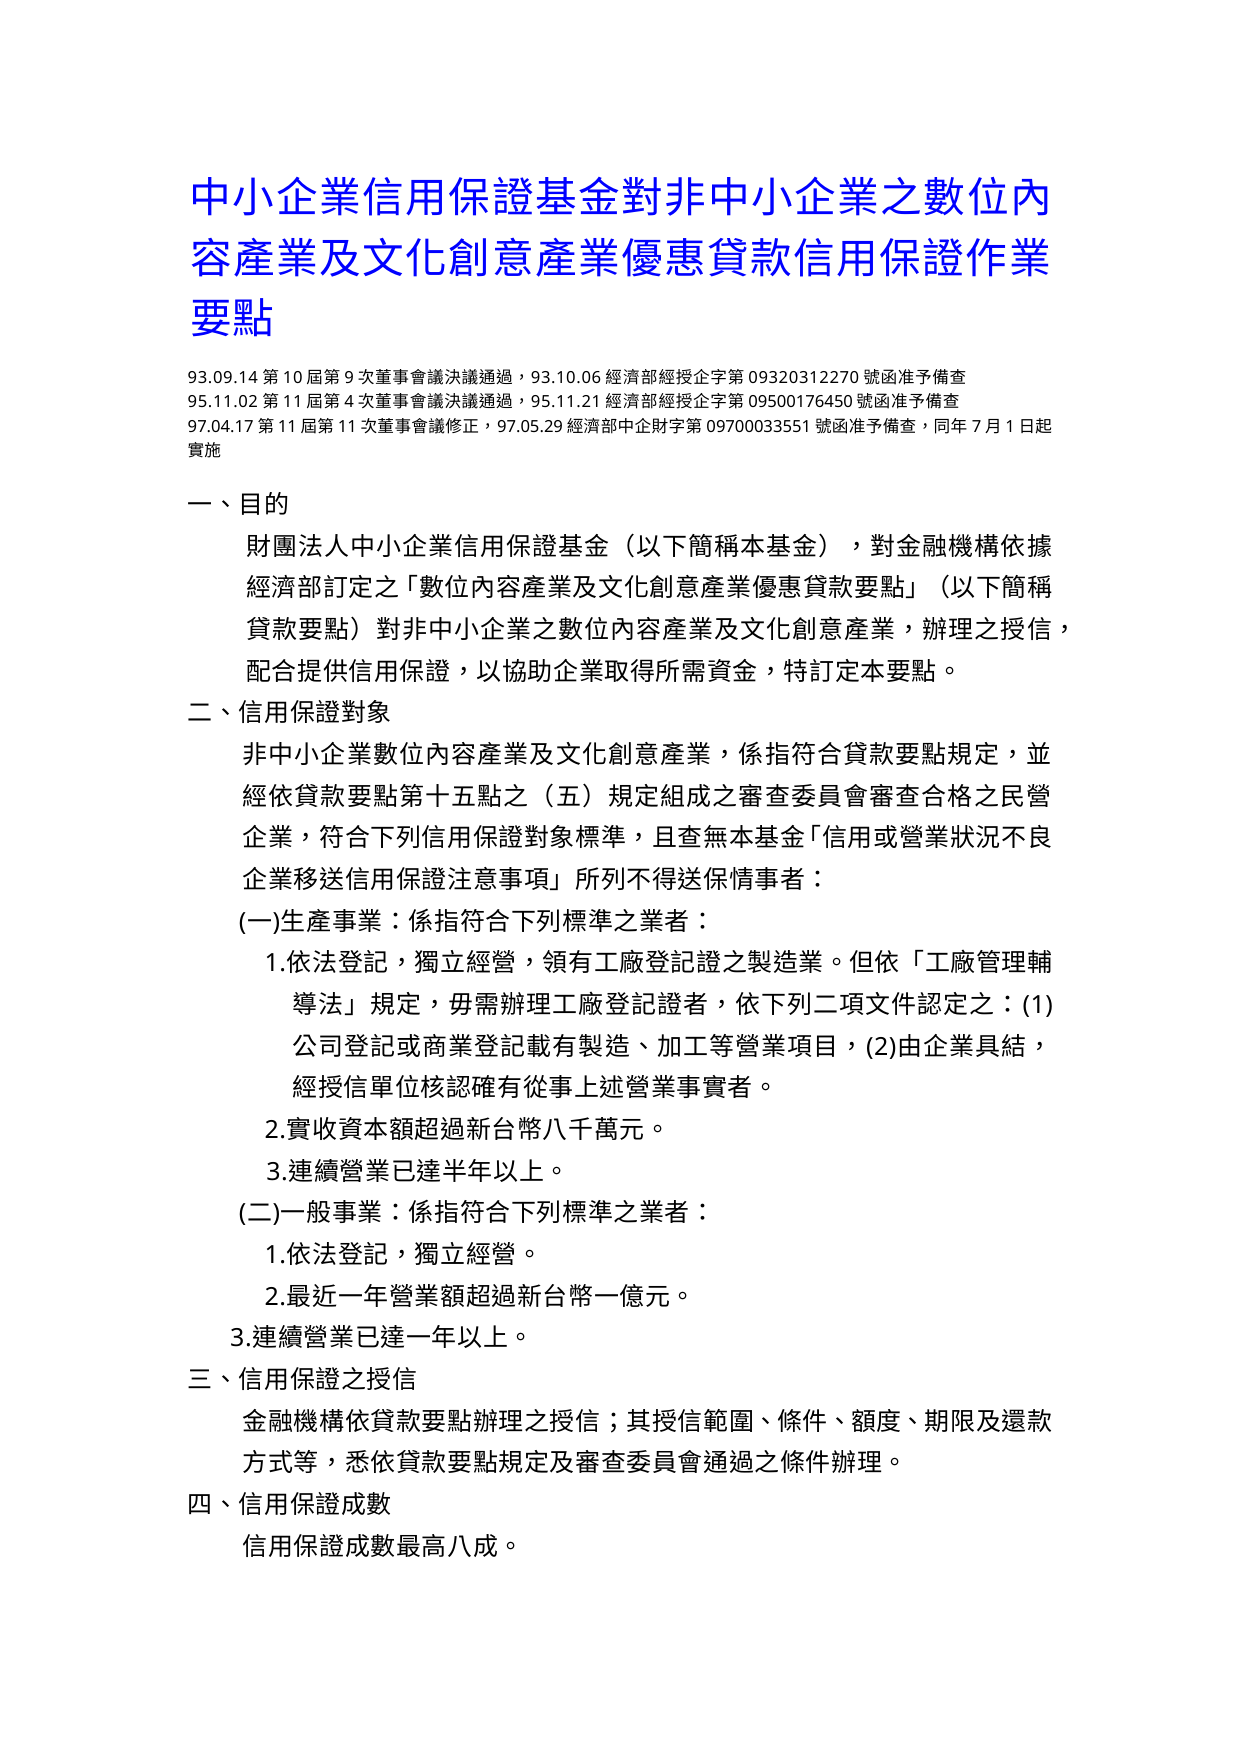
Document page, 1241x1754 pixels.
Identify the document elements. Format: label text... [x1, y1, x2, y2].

text 3.連續營業已達半年以上。 [266, 1147, 1053, 1188]
text 1.依法登記，獨立經營，領有工廠登記證之製造業。但依「工廠管理輔導法」規定，毋需辦理工廠登記證者，依下列二項文件認定之：(1)公司登記或商業登記載有製造、加工等營業項目，(2)由企業具結，經授信單位核認確有從事上述營業事實者。 [187, 938, 1053, 1105]
text 金融機構依貸款要點辦理之授信；其授信範圍、條件、額度、期限及還款方式等，悉依貸款要點規定及審查委員會通過之條件辦理。 [242, 1397, 1053, 1480]
text 二、信用保證對象 [187, 688, 1053, 730]
text (二)一般事業：係指符合下列標準之業者： [187, 1188, 1053, 1230]
text 97.04.17第11屆第11次董事會議修正，97.05.29經濟部中企財字第09700033551號函准予備查，同年7月1日起實施 [187, 413, 1053, 461]
text 95.11.02第11屆第4次董事會議決議通過，95.11.21經濟部經授企字第09500176450號函准予備查 [187, 388, 1053, 413]
text 3.連續營業已達一年以上。 [187, 1313, 1053, 1355]
text 中小企業信用保證基金對非中小企業之數位內容產業及文化創意產業優惠貸款信用保證作業要點 [189, 164, 1053, 345]
text 一、目的 [187, 480, 1053, 522]
text (一)生產事業：係指符合下列標準之業者： [187, 897, 1053, 938]
text 93.09.14第10屆第9次董事會議決議通過，93.10.06經濟部經授企字第09320312270號函准予備查 [187, 364, 1053, 388]
text 1.依法登記，獨立經營。 [187, 1230, 1053, 1272]
text 2.實收資本額超過新台幣八千萬元。 [187, 1105, 1053, 1147]
text 財團法人中小企業信用保證基金（以下簡稱本基金），對金融機構依據經濟部訂定之「數位內容產業及文化創意產業優惠貸款要點」（以下簡稱貸款要點）對非中小企業之數位內容產業及文化創意產業，辦理之授信，配合提供信用保證，以協助企業取得所需資金，特訂定本要點。 [246, 522, 1053, 688]
text 非中小企業數位內容產業及文化創意產業，係指符合貸款要點規定，並經依貸款要點第十五點之（五）規定組成之審查委員會審查合格之民營企業，符合下列信用保證對象標準，且查無本基金「信用或營業狀況不良企業移送信用保證注意事項」所列不得送保情事者： [242, 730, 1053, 897]
text 信用保證成數最高八成。 [242, 1522, 1053, 1563]
text 四、信用保證成數 [187, 1480, 1053, 1522]
text 三、信用保證之授信 [187, 1355, 1053, 1397]
text 2.最近一年營業額超過新台幣一億元。 [187, 1272, 1053, 1313]
